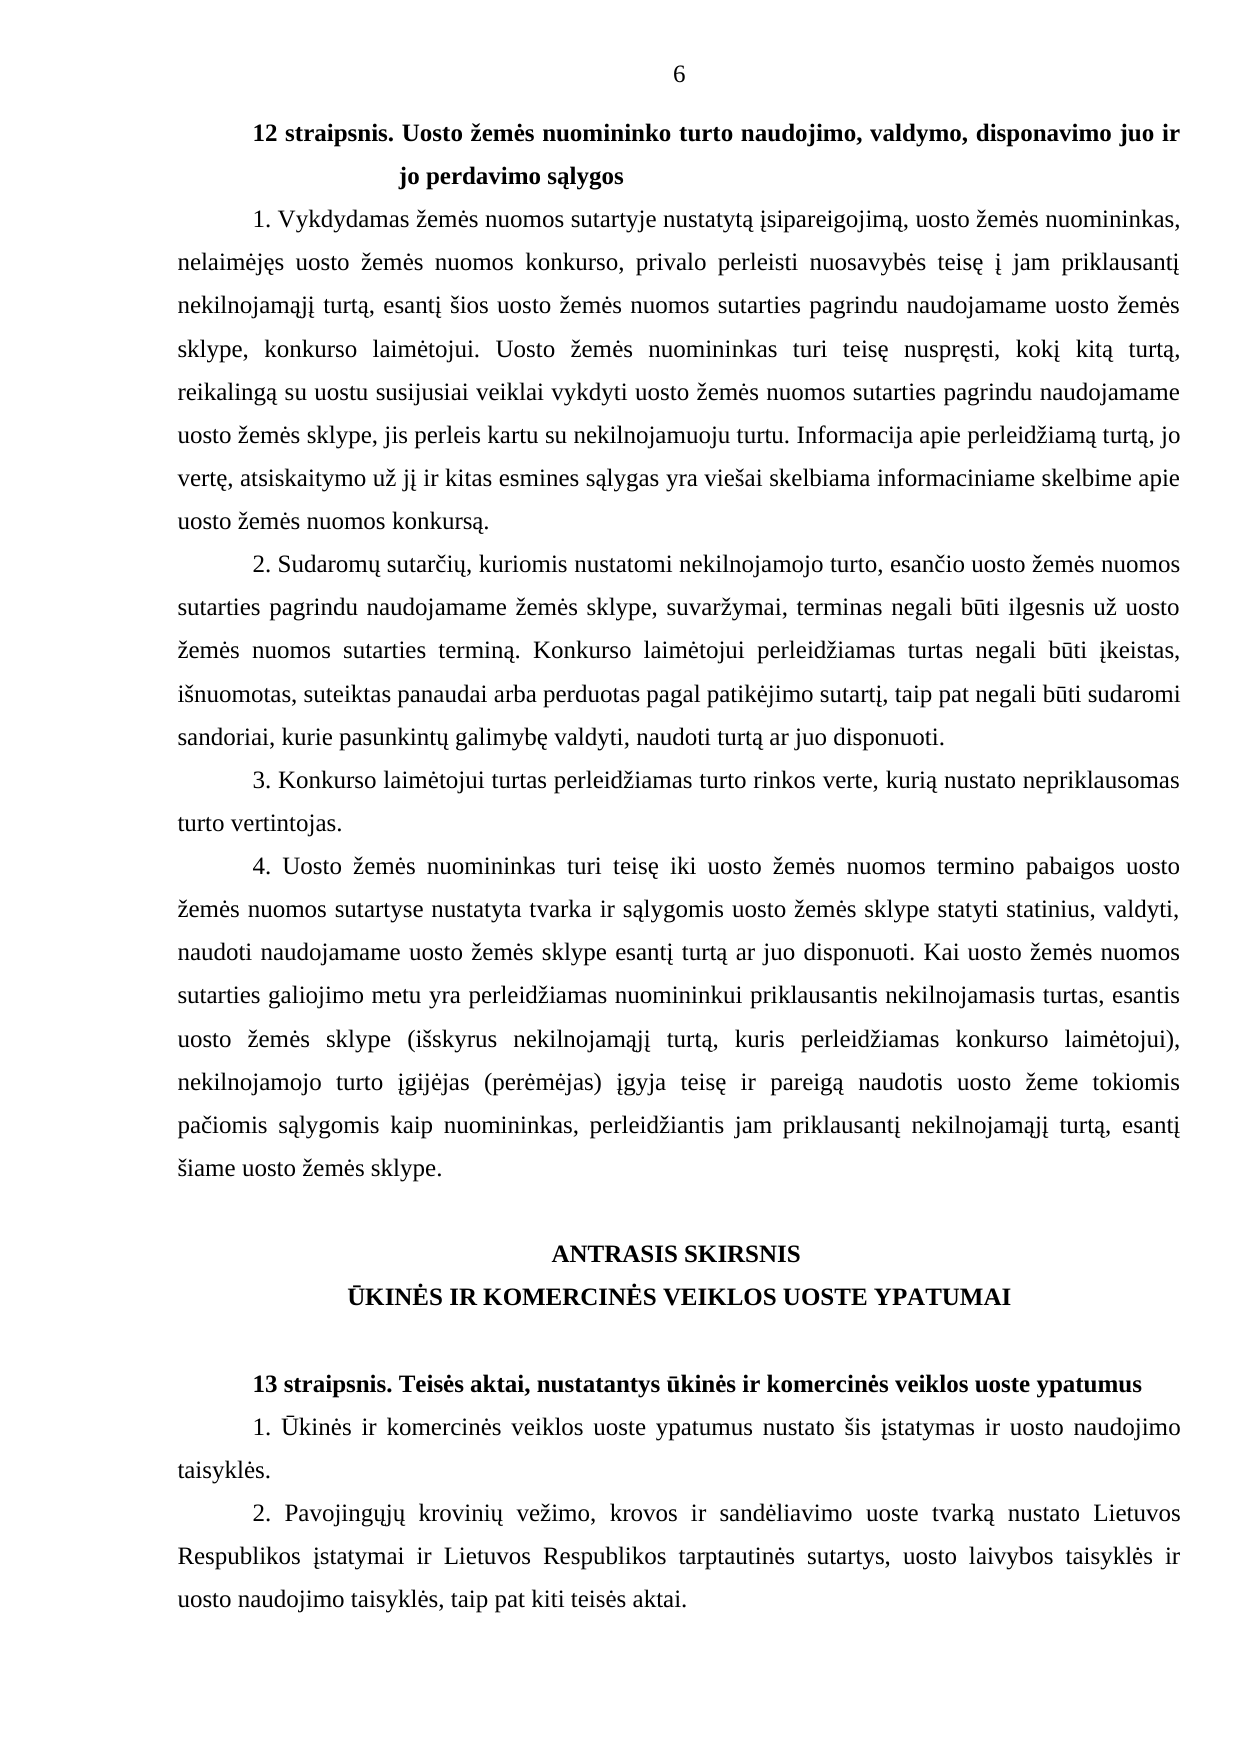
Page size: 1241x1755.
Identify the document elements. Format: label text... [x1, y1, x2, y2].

text ŪKINĖS IR KOMERCINĖS VEIKLOS UOSTE YPATUMAI [177, 1282, 1181, 1311]
text ANTRASIS SKIRSNIS [177, 1239, 1181, 1268]
text 13 straipsnis. Teisės aktai, nustatantys ūkinės ir komercinės veiklos uoste ypatumus [177, 1369, 1181, 1397]
text 2. Sudaromų sutarčių, kuriomis nustatomi nekilnojamojo turto, esančio uosto žemės nuomos sutarties pagrindu naudojamame žemės sklype, suvaržymai, terminas negali būti ilgesnis už uosto žemės nuomos sutarties terminą. Konkurso laimėtojui perleidžiamas turtas negali būti įkeistas, išnuomotas, suteiktas panaudai arba perduotas pagal patikėjimo sutartį, taip pat negali būti sudaromi sandoriai, kurie pasunkintų galimybę valdyti, naudoti turtą ar juo disponuoti. [177, 549, 1181, 751]
text 4. Uosto žemės nuomininkas turi teisę iki uosto žemės nuomos termino pabaigos uosto žemės nuomos sutartyse nustatyta tvarka ir sąlygomis uosto žemės sklype statyti statinius, valdyti, naudoti naudojamame uosto žemės sklype esantį turtą ar juo disponuoti. Kai uosto žemės nuomos sutarties galiojimo metu yra perleidžiamas nuomininkui priklausantis nekilnojamasis turtas, esantis uosto žemės sklype (išskyrus nekilnojamąjį turtą, kuris perleidžiamas konkurso laimėtojui), nekilnojamojo turto įgijėjas (perėmėjas) įgyja teisę ir pareigą naudotis uosto žeme tokiomis pačiomis sąlygomis kaip nuomininkas, perleidžiantis jam priklausantį nekilnojamąjį turtą, esantį šiame uosto žemės sklype. [177, 851, 1181, 1182]
text 12 straipsnis. Uosto žemės nuomininko turto naudojimo, valdymo, disponavimo juo ir jo perdavimo sąlygos [252, 118, 1181, 190]
text 1. Ūkinės ir komercinės veiklos uoste ypatumus nustato šis įstatymas ir uosto naudojimo taisyklės. [177, 1412, 1181, 1484]
text 3. Konkurso laimėtojui turtas perleidžiamas turto rinkos verte, kurią nustato nepriklausomas turto vertintojas. [177, 765, 1181, 837]
text 1. Vykdydamas žemės nuomos sutartyje nustatytą įsipareigojimą, uosto žemės nuomininkas, nelaimėjęs uosto žemės nuomos konkurso, privalo perleisti nuosavybės teisę į jam priklausantį nekilnojamąjį turtą, esantį šios uosto žemės nuomos sutarties pagrindu naudojamame uosto žemės sklype, konkurso laimėtojui. Uosto žemės nuomininkas turi teisę nuspręsti, kokį kitą turtą, reikalingą su uostu susijusiai veiklai vykdyti uosto žemės nuomos sutarties pagrindu naudojamame uosto žemės sklype, jis perleis kartu su nekilnojamuoju turtu. Informacija apie perleidžiamą turtą, jo vertę, atsiskaitymo už jį ir kitas esmines sąlygas yra viešai skelbiama informaciniame skelbime apie uosto žemės nuomos konkursą. [177, 204, 1181, 535]
text 2. Pavojingųjų krovinių vežimo, krovos ir sandėliavimo uoste tvarką nustato Lietuvos Respublikos įstatymai ir Lietuvos Respublikos tarptautinės sutartys, uosto laivybos taisyklės ir uosto naudojimo taisyklės, taip pat kiti teisės aktai. [177, 1498, 1181, 1613]
